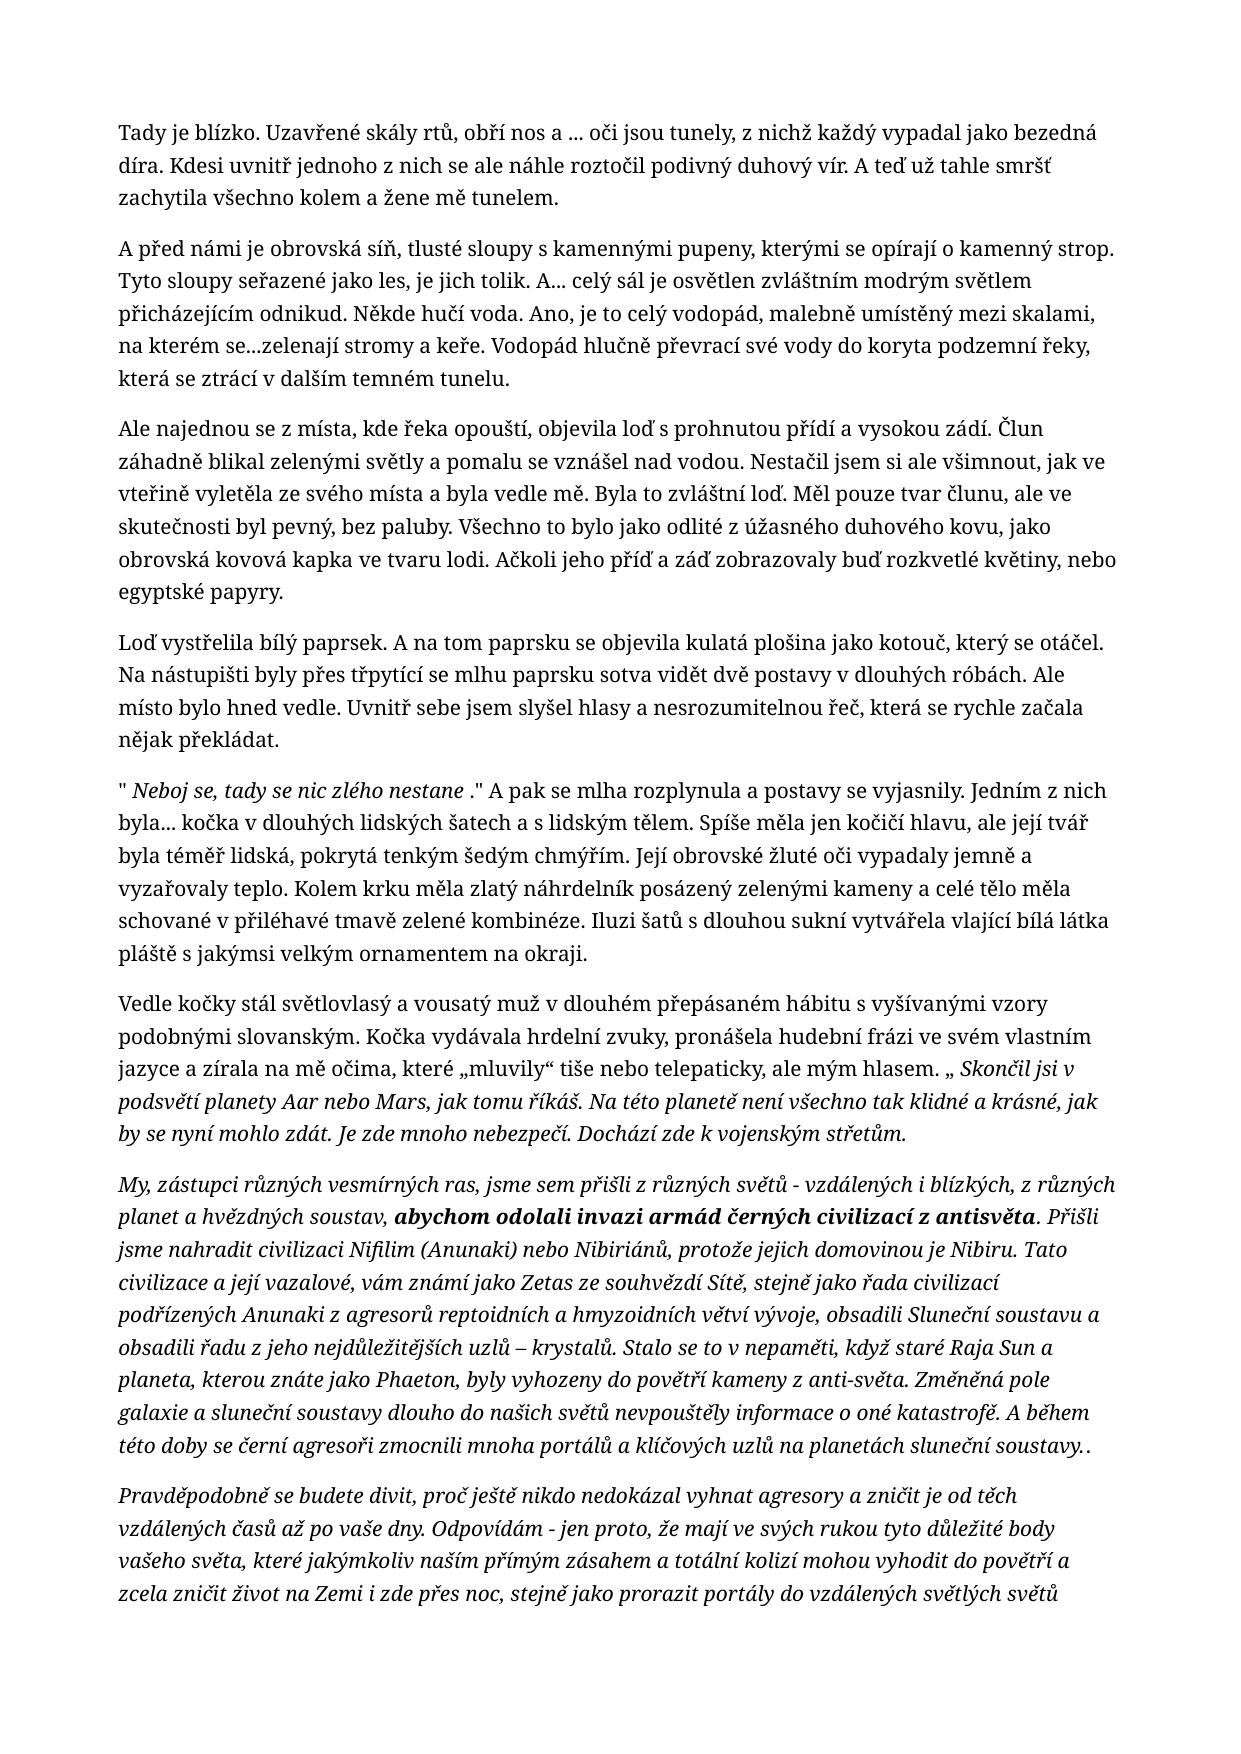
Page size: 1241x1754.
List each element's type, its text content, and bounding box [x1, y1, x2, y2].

text Vedle kočky stál světlovlasý a vousatý muž v dlouhém přepásaném hábitu s vyšívanými vzory podobnými slovanským. Kočka vydávala hrdelní zvuky, pronášela hudební frázi ve svém vlastním jazyce a zírala na mě očima, které „mluvily“ tiše nebo telepaticky, ale mým hlasem. „ Skončil jsi v podsvětí planety Aar nebo Mars, jak tomu říkáš. Na této planetě není všechno tak klidné a krásné, jak by se nyní mohlo zdát. Je zde mnoho nebezpečí. Dochází zde k vojenským střetům. [118, 989, 1122, 1148]
text My, zástupci různých vesmírných ras, jsme sem přišli z různých světů - vzdálených i blízkých, z různých planet a hvězdných soustav, abychom odolali invazi armád černých civilizací z antisvěta. Přišli jsme nahradit civilizaci Nifilim (Anunaki) nebo Nibiriánů, protože jejich domovinou je Nibiru. Tato civilizace a její vazalové, vám známí jako Zetas ze souhvězdí Sítě, stejně jako řada civilizací podřízených Anunaki z agresorů reptoidních a hmyzoidních větví vývoje, obsadili Sluneční soustavu a obsadili řadu z jeho nejdůležitějších uzlů – krystalů. Stalo se to v nepaměti, když staré Raja Sun a planeta, kterou znáte jako Phaeton, byly vyhozeny do povětří kameny z anti-světa. Změněná pole galaxie a sluneční soustavy dlouho do našich světů nevpouštěly informace o oné katastrofě. A během této doby se černí agresoři zmocnili mnoha portálů a klíčových uzlů na planetách sluneční soustavy.. [118, 1170, 1122, 1459]
text " Neboj se, tady se nic zlého nestane ." A pak se mlha rozplynula a postavy se vyjasnily. Jedním z nich byla... kočka v dlouhých lidských šatech a s lidským tělem. Spíše měla jen kočičí hlavu, ale její tvář byla téměř lidská, pokrytá tenkým šedým chmýřím. Její obrovské žluté oči vypadaly jemně a vyzařovaly teplo. Kolem krku měla zlatý náhrdelník posázený zelenými kameny a celé tělo měla schované v přiléhavé tmavě zelené kombinéze. Iluzi šatů s dlouhou sukní vytvářela vlající bílá látka pláště s jakýmsi velkým ornamentem na okraji. [118, 776, 1122, 967]
text Pravděpodobně se budete divit, proč ještě nikdo nedokázal vyhnat agresory a zničit je od těch vzdálených časů až po vaše dny. Odpovídám - jen proto, že mají ve svých rukou tyto důležité body vašeho světa, které jakýmkoliv naším přímým zásahem a totální kolizí mohou vyhodit do povětří a zcela zničit život na Zemi i zde přes noc, stejně jako prorazit portály do vzdálených světlých světů [118, 1481, 1122, 1607]
text Tady je blízko. Uzavřené skály rtů, obří nos a ... oči jsou tunely, z nichž každý vypadal jako bezedná díra. Kdesi uvnitř jednoho z nich se ale náhle roztočil podivný duhový vír. A teď už tahle smršť zachytila ​​všechno kolem a žene mě tunelem. [118, 118, 1122, 212]
text Loď vystřelila bílý paprsek. A na tom paprsku se objevila kulatá plošina jako kotouč, který se otáčel. Na nástupišti byly přes třpytící se mlhu paprsku sotva vidět dvě postavy v dlouhých róbách. Ale místo bylo hned vedle. Uvnitř sebe jsem slyšel hlasy a nesrozumitelnou řeč, která se rychle začala nějak překládat. [118, 628, 1122, 754]
text Ale najednou se z místa, kde řeka opouští, objevila loď s prohnutou přídí a vysokou zádí. Člun záhadně blikal zelenými světly a pomalu se vznášel nad vodou. Nestačil jsem si ale všimnout, jak ve vteřině vyletěla ze svého místa a byla vedle mě. Byla to zvláštní loď. Měl pouze tvar člunu, ale ve skutečnosti byl pevný, bez paluby. Všechno to bylo jako odlité z úžasného duhového kovu, jako obrovská kovová kapka ve tvaru lodi. Ačkoli jeho příď a záď zobrazovaly buď rozkvetlé květiny, nebo egyptské papyry. [118, 414, 1122, 606]
text A před námi je obrovská síň, tlusté sloupy s kamennými pupeny, kterými se opírají o kamenný strop. Tyto sloupy seřazené jako les, je jich tolik. A... celý sál je osvětlen zvláštním modrým světlem přicházejícím odnikud. Někde hučí voda. Ano, je to celý vodopád, malebně umístěný mezi skalami, na kterém se...zelenají stromy a keře. Vodopád hlučně převrací své vody do koryta podzemní řeky, která se ztrácí v dalším temném tunelu. [118, 234, 1122, 392]
